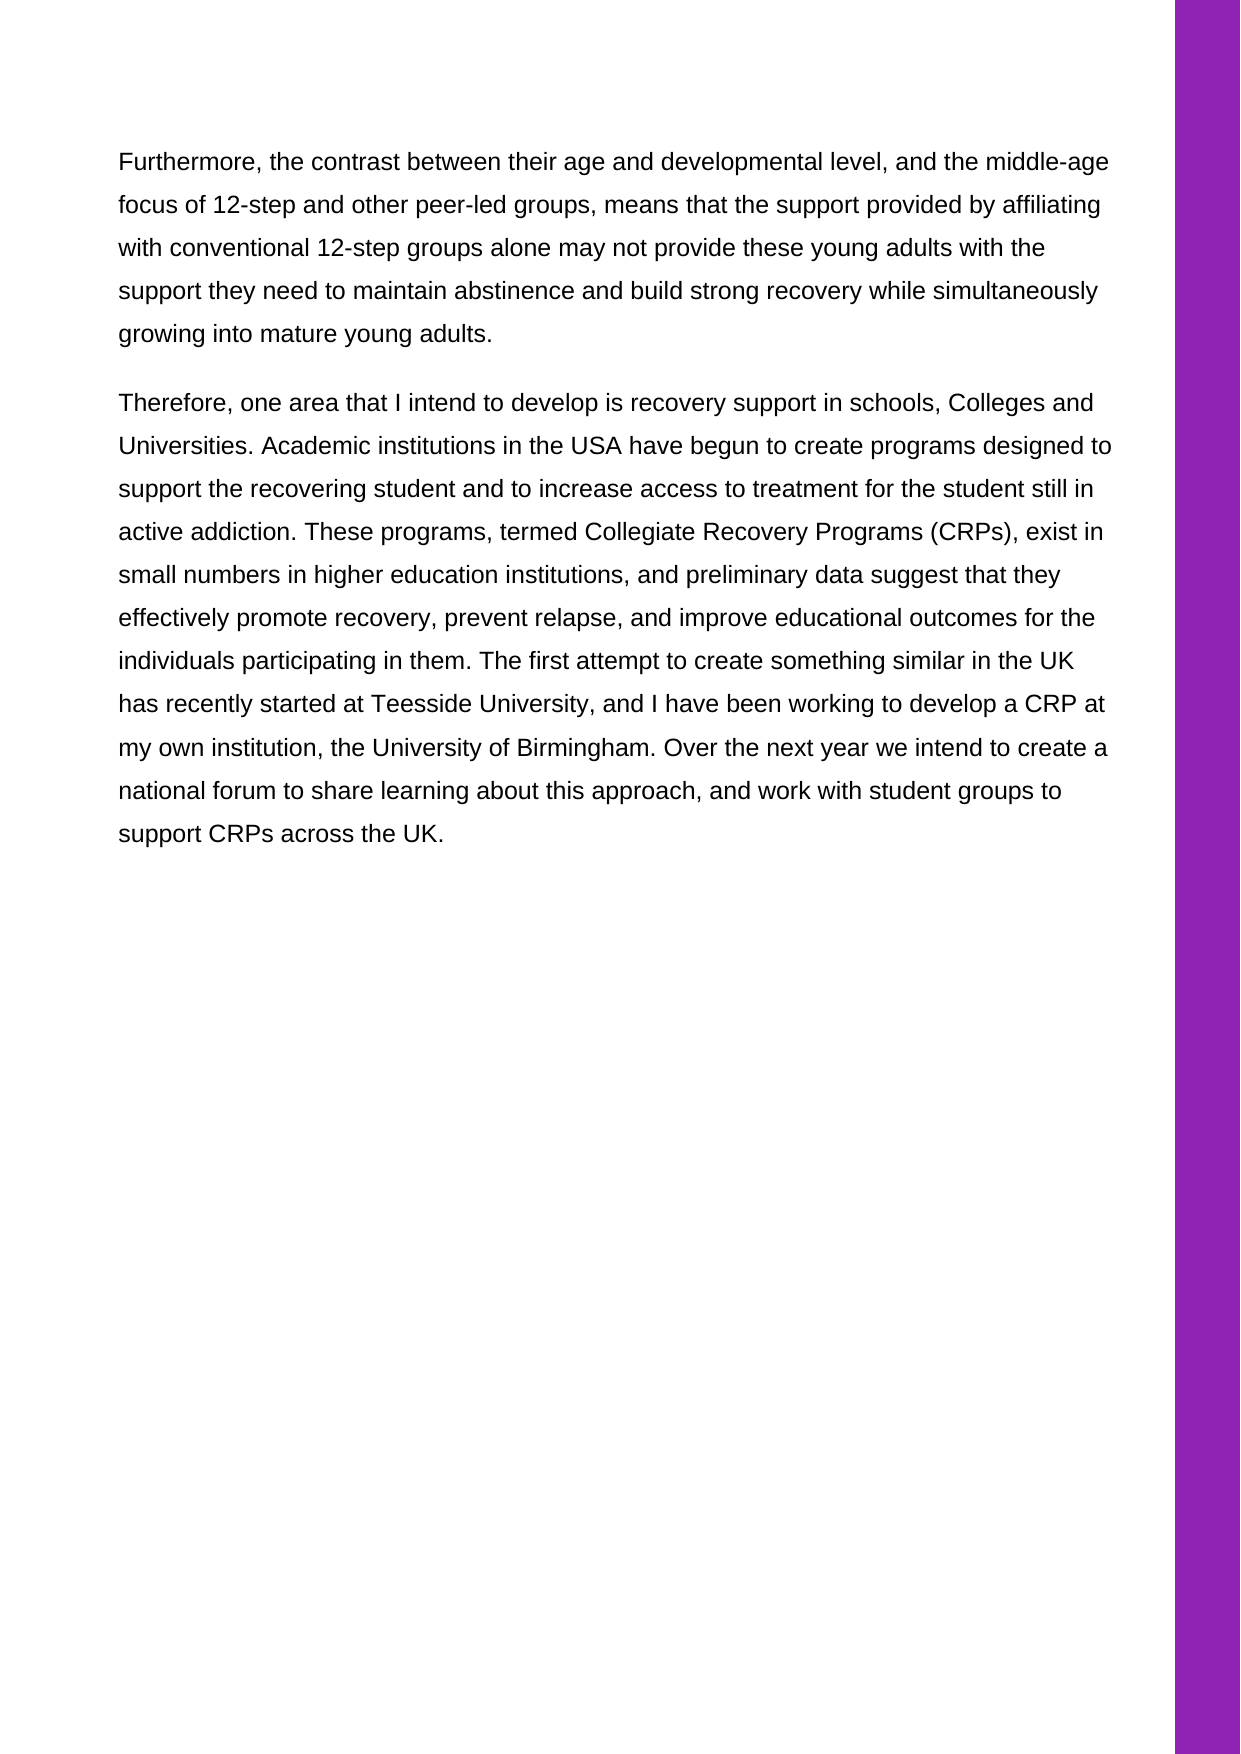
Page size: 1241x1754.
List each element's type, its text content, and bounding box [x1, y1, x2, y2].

text Therefore, one area that I intend to develop is recovery support in schools, Colleges and Universities. Academic institutions in the USA have begun to create programs designed to support the recovering student and to increase access to treatment for the student still in active addiction. These programs, termed Collegiate Recovery Programs (CRPs), exist in small numbers in higher education institutions, and preliminary data suggest that they effectively promote recovery, prevent relapse, and improve educational outcomes for the individuals participating in them. The first attempt to create something similar in the UK has recently started at Teesside University, and I have been working to develop a CRP at my own institution, the University of Birmingham. Over the next year we intend to create a national forum to share learning about this approach, and work with student groups to support CRPs across the UK. [118, 387, 1122, 847]
text Furthermore, the contrast between their age and developmental level, and the middle-age focus of 12-step and other peer-led groups, means that the support provided by affiliating with conventional 12-step groups alone may not provide these young adults with the support they need to maintain abstinence and build strong recovery while simultaneously growing into mature young adults. [118, 147, 1122, 348]
